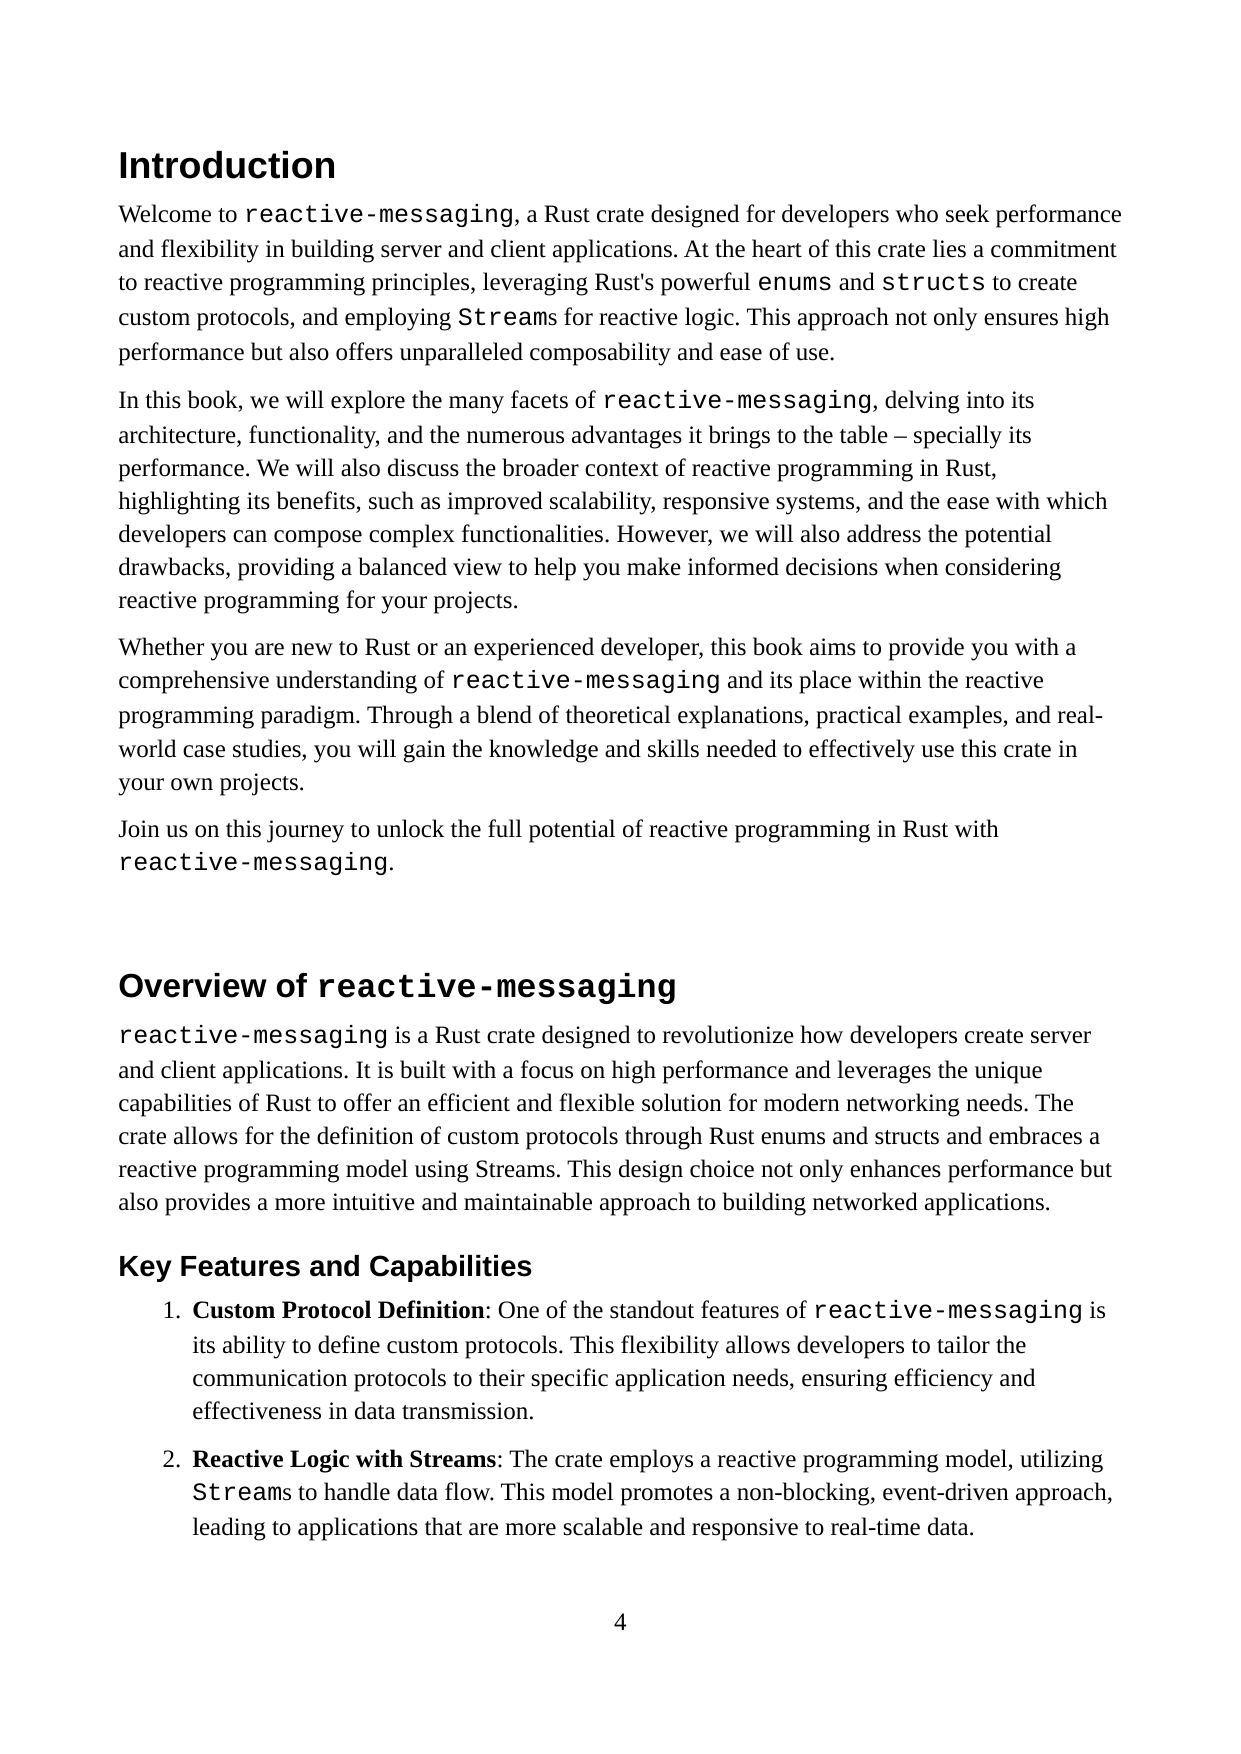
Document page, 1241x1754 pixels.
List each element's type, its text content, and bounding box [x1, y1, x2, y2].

text Welcome to reactive-messaging, a Rust crate designed for developers who seek performance and flexibility in building server and client applications. At the heart of this crate lies a commitment to reactive programming principles, leveraging Rust's powerful enums and structs to create custom protocols, and employing Streams for reactive logic. This approach not only ensures high performance but also offers unparalleled composability and ease of use. [118, 199, 1122, 366]
subtitle Overview of reactive-messaging [118, 966, 1122, 1007]
list Custom Protocol Definition: One of the standout features of reactive-messaging is its ability to define custom protocols. This flexibility allows developers to tailor the communication protocols to their specific application needs, ensuring efficiency and effectiveness in data transmission. [162, 1295, 1122, 1425]
text reactive-messaging is a Rust crate designed to revolutionize how developers create server and client applications. It is built with a focus on high performance and leverages the unique capabilities of Rust to offer an efficient and flexible solution for modern networking needs. The crate allows for the definition of custom protocols through Rust enums and structs and embraces a reactive programming model using Streams. This design choice not only enhances performance but also provides a more intuitive and maintainable approach to building networked applications. [118, 1020, 1122, 1216]
list Reactive Logic with Streams: The crate employs a reactive programming model, utilizing Streams to handle data flow. This model promotes a non-blocking, event-driven approach, leading to applications that are more scalable and responsive to real-time data. [162, 1444, 1122, 1541]
subtitle Introduction [118, 143, 1122, 186]
subtitle Key Features and Capabilities [118, 1249, 1122, 1283]
text In this book, we will explore the many facets of reactive-messaging, delving into its architecture, functionality, and the numerous advantages it brings to the table – specially its performance. We will also discuss the broader context of reactive programming in Rust, highlighting its benefits, such as improved scalability, responsive systems, and the ease with which developers can compose complex functionalities. However, we will also address the potential drawbacks, providing a balanced view to help you make informed decisions when considering reactive programming for your projects. [118, 385, 1122, 614]
text Whether you are new to Rust or an experienced developer, this book aims to provide you with a comprehensive understanding of reactive-messaging and its place within the reactive programming paradigm. Through a blend of theoretical explanations, practical examples, and real-world case studies, you will gain the knowledge and skills needed to effectively use this crate in your own projects. [118, 632, 1122, 795]
text Join us on this journey to unlock the full potential of reactive programming in Rust with reactive-messaging. [118, 814, 1122, 878]
